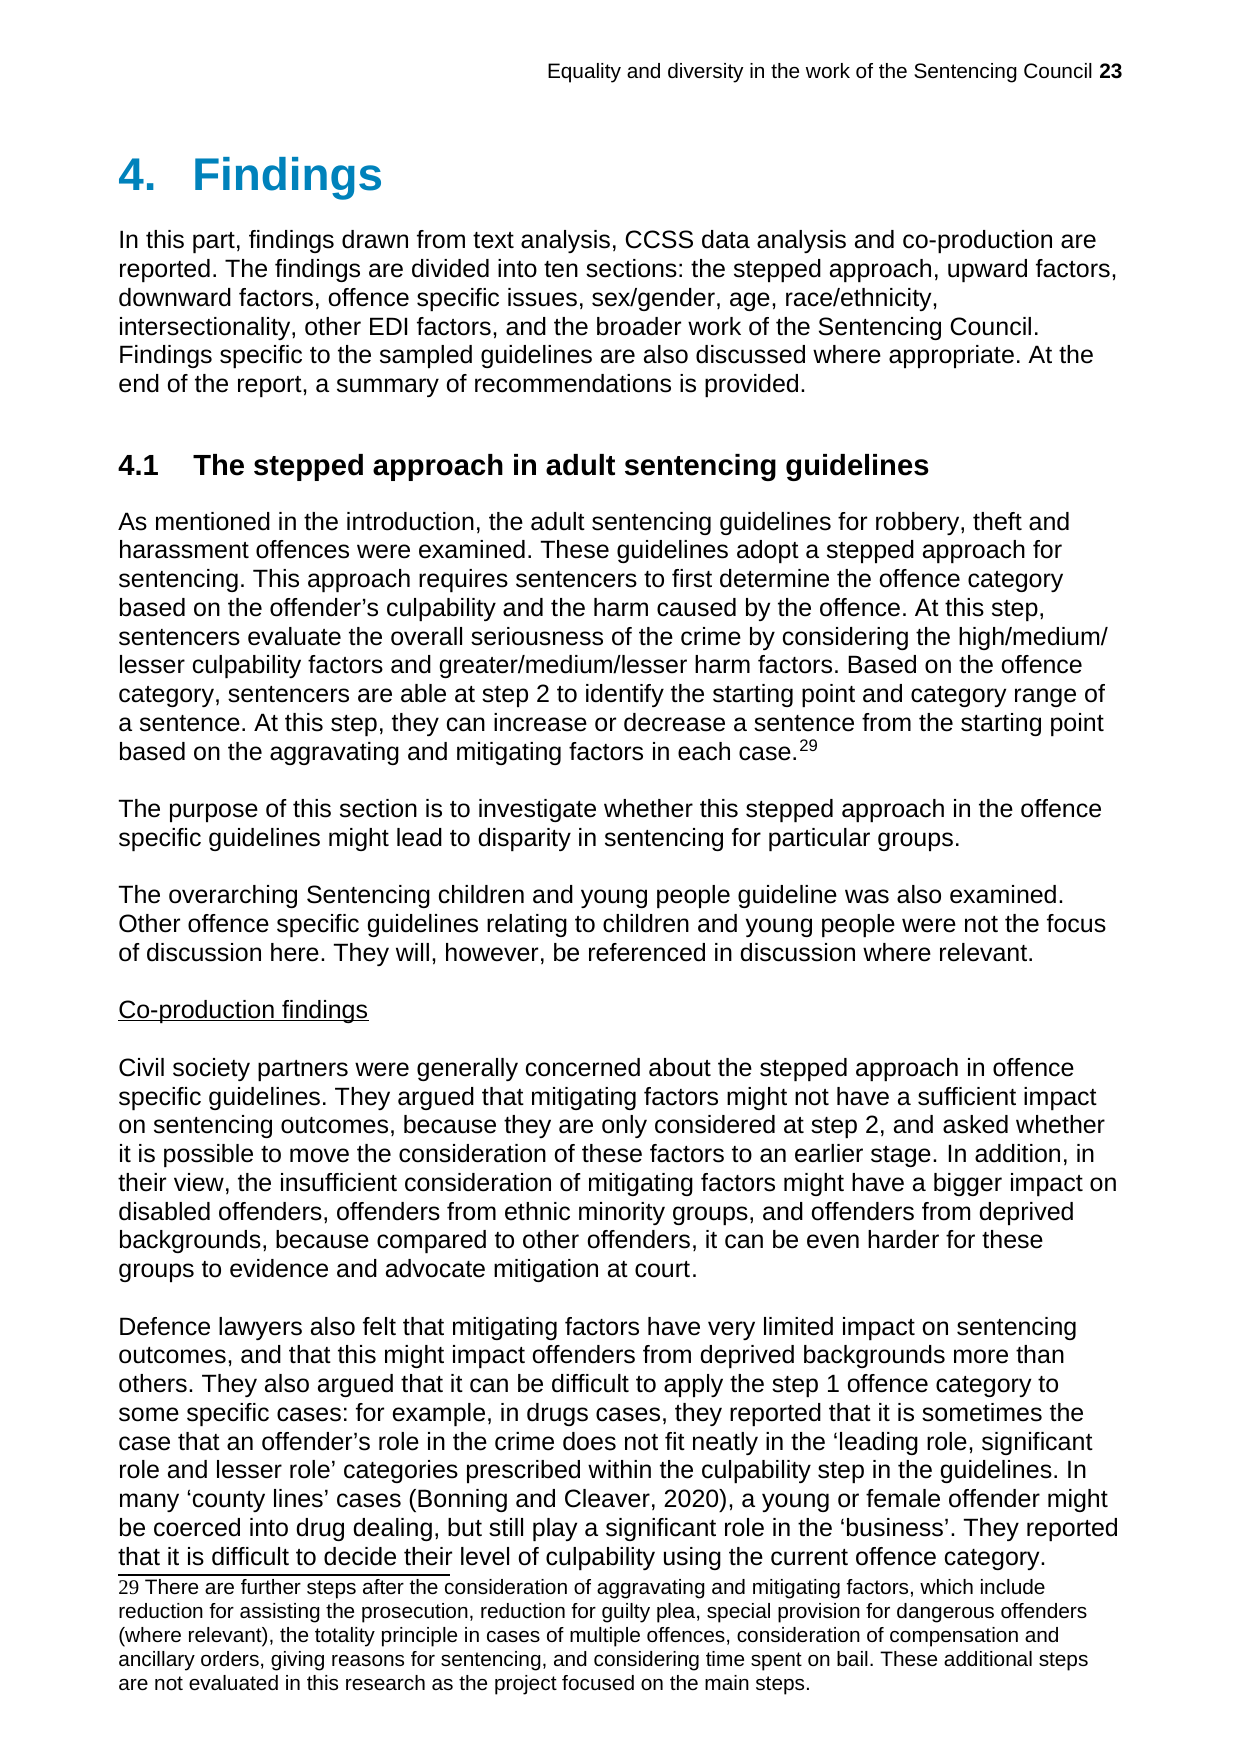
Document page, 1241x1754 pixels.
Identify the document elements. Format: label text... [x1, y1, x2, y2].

subtitle 4.1 The stepped approach in adult sentencing guidelines [118, 448, 1122, 481]
text Defence lawyers also felt that mitigating factors have very limited impact on sentencing outcomes, and that this might impact offenders from deprived backgrounds more than others. They also argued that it can be difficult to apply the step 1 offence category to some specific cases: for example, in drugs cases, they reported that it is sometimes the case that an offender’s role in the crime does not fit neatly in the ‘leading role, significant role and lesser role’ categories prescribed within the culpability step in the guidelines. In many ‘county lines’ cases (Bonning and Cleaver, 2020), a young or female offender might be coerced into drug dealing, but still play a significant role in the ‘business’. They reported that it is difficult to decide their level of culpability using the current offence category. [118, 1311, 1122, 1570]
text The overarching Sentencing children and young people guideline was also examined. Other offence specific guidelines relating to children and young people were not the focus of discussion here. They will, however, be referenced in discussion where relevant. [118, 880, 1122, 966]
text There are further steps after the consideration of aggravating and mitigating factors, which include reduction for assisting the prosecution, reduction for guilty plea, special provision for dangerous offenders (where relevant), the totality principle in cases of multiple offences, consideration of compensation and ancillary orders, giving reasons for sentencing, and considering time spent on bail. These additional steps are not evaluated in this research as the project focused on the main steps. [118, 1575, 1122, 1695]
text As mentioned in the introduction, the adult sentencing guidelines for robbery, theft and harassment offences were examined. These guidelines adopt a stepped approach for sentencing. This approach requires sentencers to first determine the offence category based on the offender’s culpability and the harm caused by the offence. At this step, sentencers evaluate the overall seriousness of the crime by considering the high/medium/ lesser culpability factors and greater/medium/lesser harm factors. Based on the offence category, sentencers are able at step 2 to identify the starting point and category range of a sentence. At this step, they can increase or decrease a sentence from the starting point based on the aggravating and mitigating factors in each case. [118, 506, 1122, 765]
text The purpose of this section is to investigate whether this stepped approach in the offence specific guidelines might lead to disparity in sentencing for particular groups. [118, 794, 1122, 851]
text Civil society partners were generally concerned about the stepped approach in offence specific guidelines. They argued that mitigating factors might not have a sufficient impact on sentencing outcomes, because they are only considered at step 2, and asked whether it is possible to move the consideration of these factors to an earlier stage. In addition, in their view, the insufficient consideration of mitigating factors might have a bigger impact on disabled offenders, offenders from ethnic minority groups, and offenders from deprived backgrounds, because compared to other offenders, it can be even harder for these groups to evidence and advocate mitigation at court. [118, 1053, 1122, 1283]
text In this part, findings drawn from text analysis, CCSS data analysis and co-production are reported. The findings are divided into ten sections: the stepped approach, upward factors, downward factors, offence specific issues, sex/gender, age, race/ethnicity, intersectionality, other EDI factors, and the broader work of the Sentencing Council. Findings specific to the sampled guidelines are also discussed where appropriate. At the end of the report, a summary of recommendations is provided. [118, 225, 1122, 398]
subtitle Findings [118, 148, 1122, 200]
text Co-production findings [118, 995, 1122, 1024]
